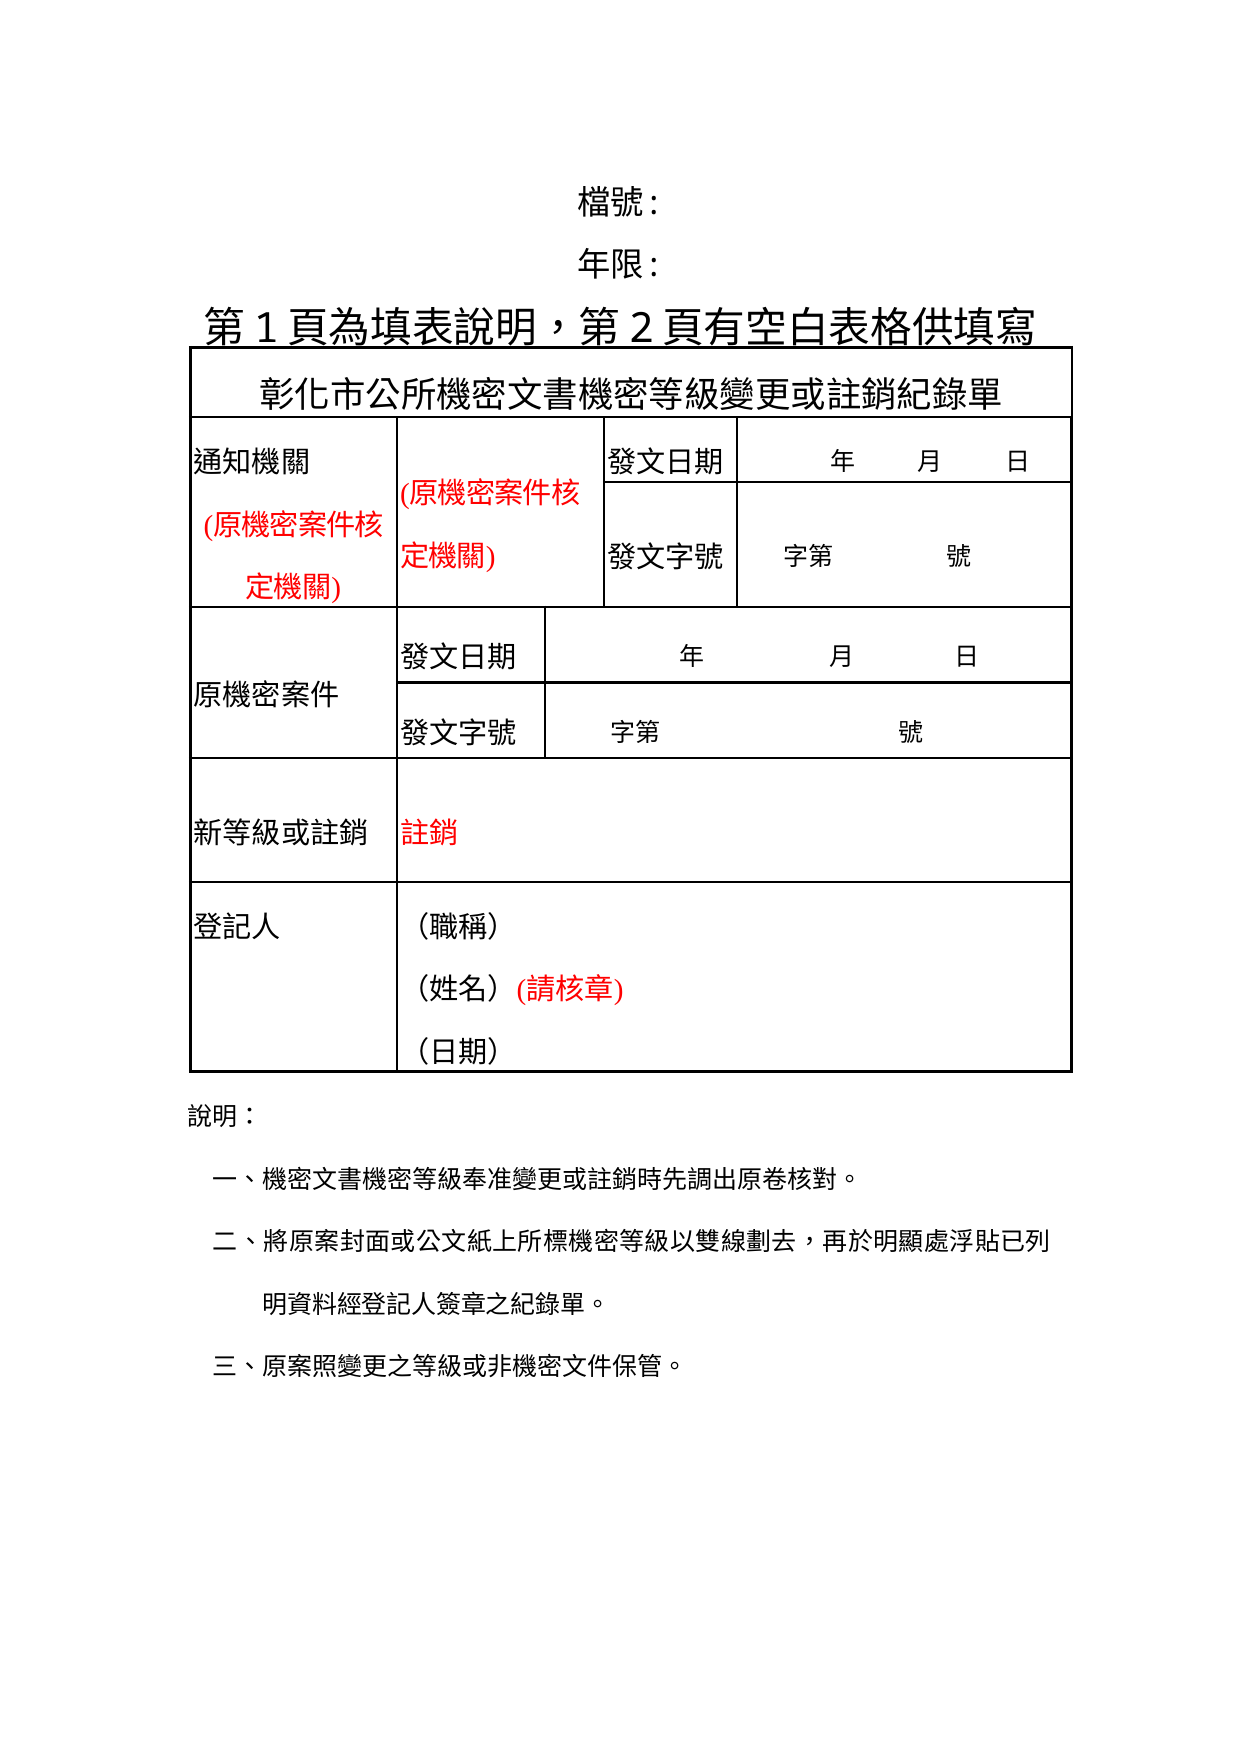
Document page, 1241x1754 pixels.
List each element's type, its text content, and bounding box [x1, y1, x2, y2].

table_cell 註銷 [398, 759, 1070, 881]
table_cell （職稱） （姓名）(請核章) （日期） [398, 883, 1070, 1070]
table_cell 登記人 [192, 883, 396, 1070]
text 二、將原案封面或公文紙上所標機密等級以雙線劃去，再於明顯處浮貼已列明資料經登記人簽章之紀錄單。 [212, 1198, 1053, 1323]
text 年限: [187, 221, 1053, 283]
table_cell 發文字號 [398, 684, 544, 757]
table_cell 發文日期 [605, 418, 736, 481]
table_cell 字第 號 [546, 684, 1070, 757]
table_cell 新等級或註銷 [192, 759, 396, 881]
table_cell 通知機關 (原機密案件核定機關) [192, 418, 396, 606]
text 三、原案照變更之等級或非機密文件保管。 [212, 1323, 1053, 1386]
text 檔號: [187, 158, 1053, 221]
table_cell 發文日期 [398, 608, 544, 681]
text 一、機密文書機密等級奉准變更或註銷時先調出原卷核對。 [212, 1136, 1053, 1198]
table_cell 字第 號 [738, 483, 1070, 606]
table_cell 年 月 日 [546, 608, 1070, 681]
table_cell 年 月 日 [738, 418, 1070, 481]
table_header 彰化市公所機密文書機密等級變更或註銷紀錄單 [192, 349, 1071, 416]
table_cell (原機密案件核定機關) [398, 418, 603, 606]
table_cell 發文字號 [605, 483, 736, 606]
text 說明： [187, 1073, 1053, 1136]
text 第1頁為填表說明，第2頁有空白表格供填寫 [187, 283, 1053, 346]
table_cell 原機密案件 [192, 608, 396, 757]
